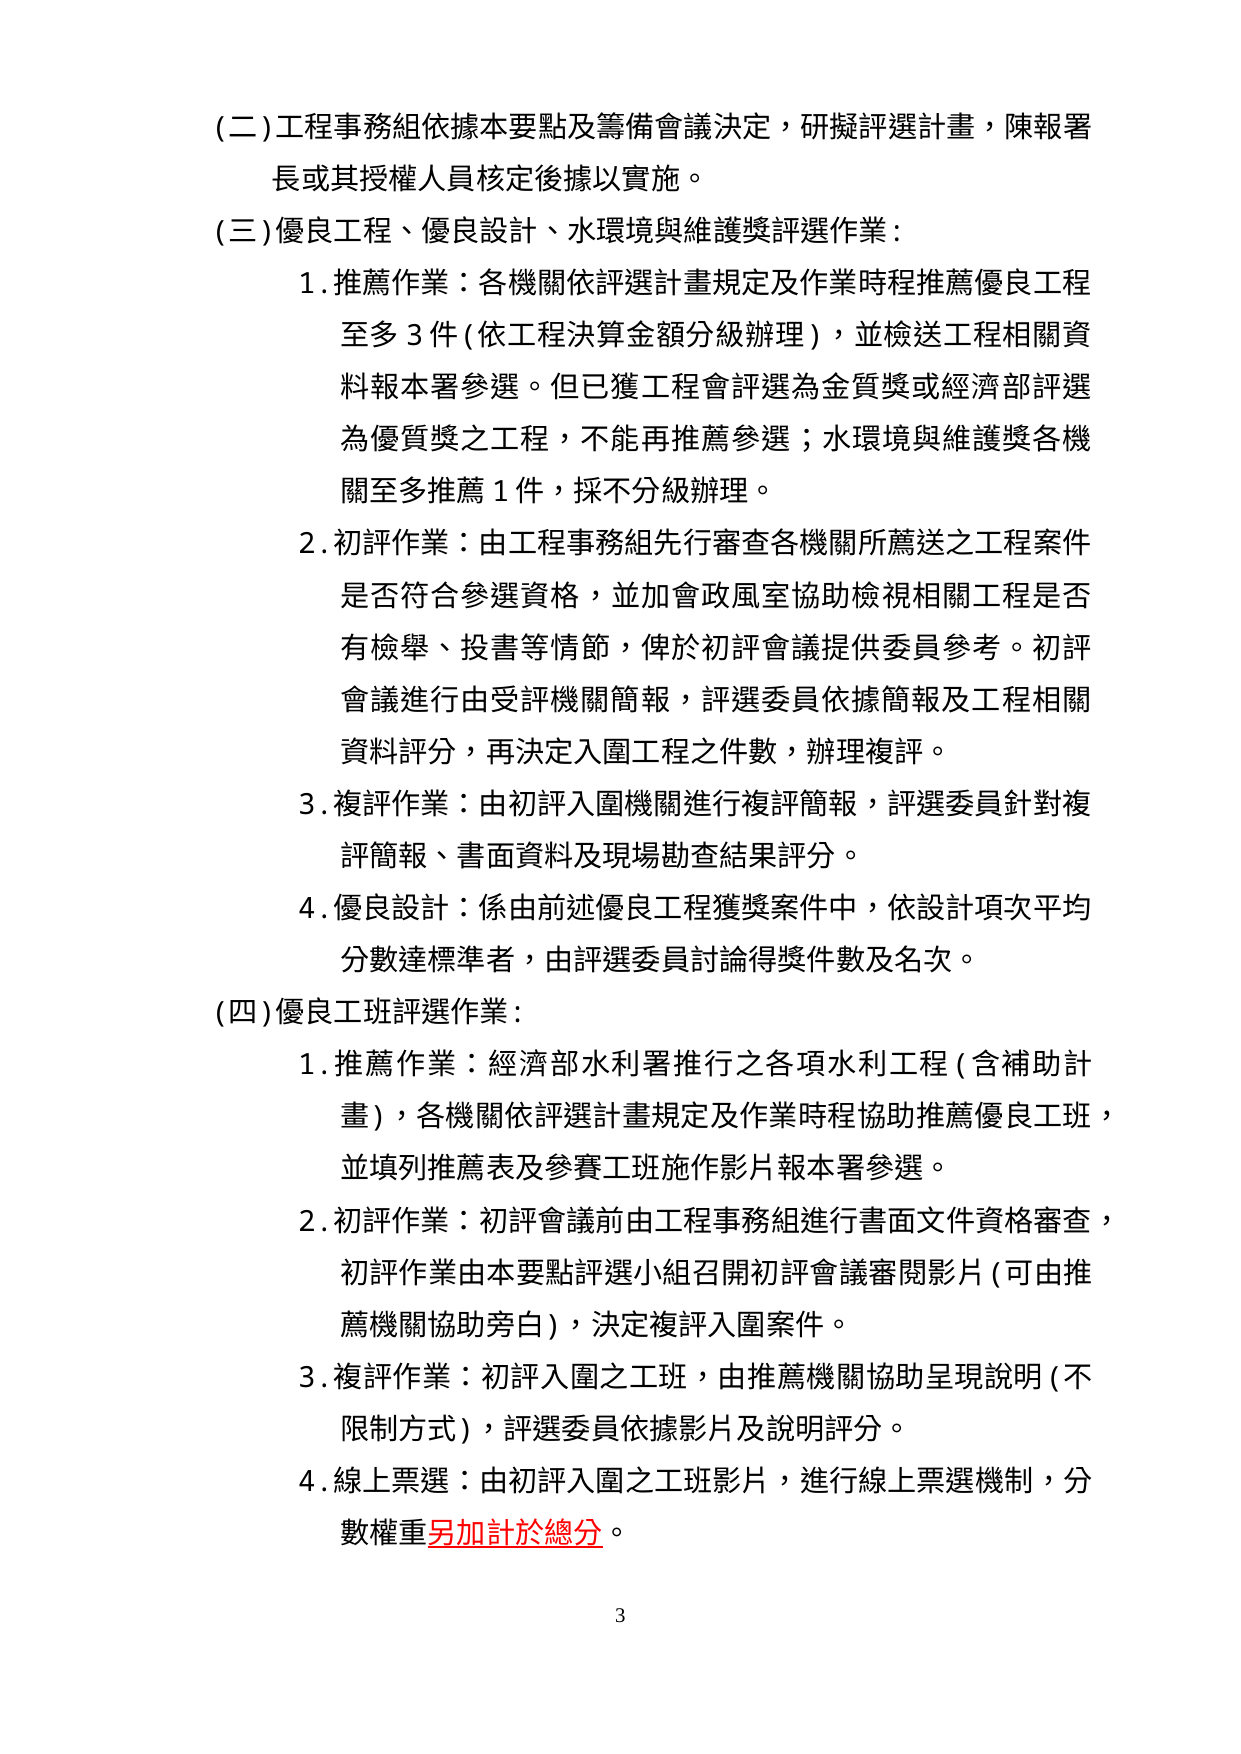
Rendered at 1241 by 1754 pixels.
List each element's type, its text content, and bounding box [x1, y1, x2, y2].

text 3.複評作業：初評入圍之工班，由推薦機關協助呈現說明(不限制方式)，評選委員依據影片及說明評分。 [298, 1346, 1092, 1450]
text (四)優良工班評選作業: [211, 981, 1092, 1033]
text 3.複評作業：由初評入圍機關進行複評簡報，評選委員針對複評簡報、書面資料及現場勘查結果評分。 [298, 773, 1092, 877]
text 1.推薦作業：各機關依評選計畫規定及作業時程推薦優良工程至多3件(依工程決算金額分級辦理)，並檢送工程相關資料報本署參選。但已獲工程會評選為金質獎或經濟部評選為優質獎之工程，不能再推薦參選；水環境與維護獎各機關至多推薦1件，採不分級辦理。 [298, 252, 1092, 512]
text 2.初評作業：初評會議前由工程事務組進行書面文件資格審查，初評作業由本要點評選小組召開初評會議審閱影片(可由推薦機關協助旁白)，決定複評入圍案件。 [298, 1189, 1092, 1346]
text 4.線上票選：由初評入圍之工班影片，進行線上票選機制，分數權重另加計於總分。 [298, 1450, 1092, 1554]
text 4.優良設計：係由前述優良工程獲獎案件中，依設計項次平均分數達標準者，由評選委員討論得獎件數及名次。 [298, 877, 1092, 981]
text (二)工程事務組依據本要點及籌備會議決定，研擬評選計畫，陳報署長或其授權人員核定後據以實施。 [211, 96, 1092, 200]
text 2.初評作業：由工程事務組先行審查各機關所薦送之工程案件是否符合參選資格，並加會政風室協助檢視相關工程是否有檢舉、投書等情節，俾於初評會議提供委員參考。初評會議進行由受評機關簡報，評選委員依據簡報及工程相關資料評分，再決定入圍工程之件數，辦理複評。 [298, 512, 1092, 773]
text (三)優良工程、優良設計、水環境與維護獎評選作業: [211, 200, 1092, 252]
text 1.推薦作業：經濟部水利署推行之各項水利工程(含補助計畫)，各機關依評選計畫規定及作業時程協助推薦優良工班，並填列推薦表及參賽工班施作影片報本署參選。 [298, 1033, 1092, 1189]
